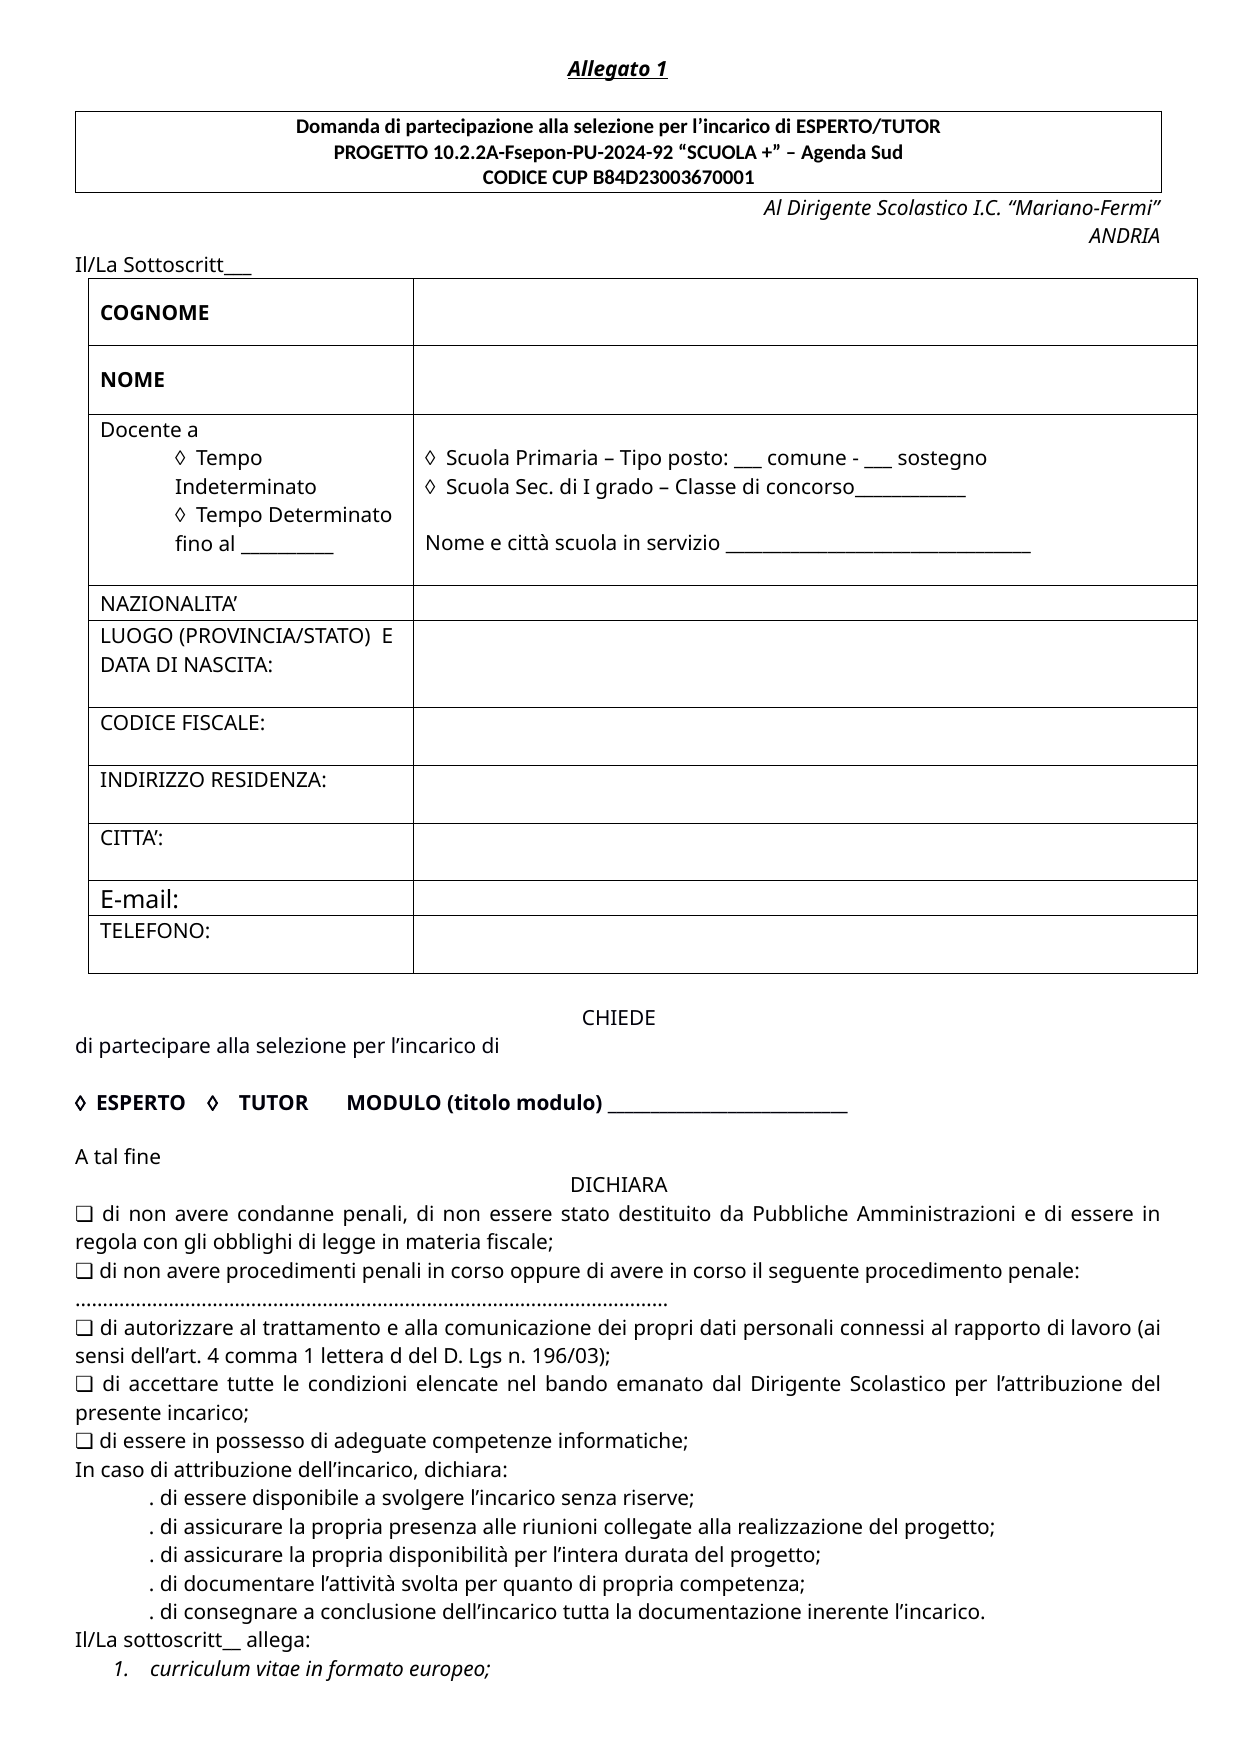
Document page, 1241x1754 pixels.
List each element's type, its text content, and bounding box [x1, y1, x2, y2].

text . di consegnare a conclusione dell’incarico tutta la documentazione inerente l’incarico. [149, 1597, 1162, 1626]
text CODICE CUP B84D23003670001 [76, 161, 1161, 192]
text . di documentare l’attività svolta per quanto di propria competenza; [149, 1569, 1162, 1597]
table_cell Docente a Tempo Indeterminato Tempo Determinato fino al __________ [89, 415, 413, 585]
text di partecipare alla selezione per l’incarico di [75, 1031, 1162, 1060]
text PROGETTO 10.2.2A-Fsepon-PU-2024-92 “SCUOLA +” – Agenda Sud [76, 136, 1161, 161]
text Al Dirigente Scolastico I.C. “Mariano-Fermi” [621, 193, 1162, 221]
table_cell [414, 708, 1197, 764]
text Il/La sottoscritt__ allega: [75, 1626, 1162, 1654]
table_cell [414, 881, 1197, 915]
text Allegato 1 [75, 54, 1162, 82]
text ❏ di accettare tutte le condizioni elencate nel bando emanato dal Dirigente Scolastico per l’attribuzione del presente incarico; [75, 1369, 1162, 1426]
table_header COGNOME [89, 279, 413, 345]
list curriculum vitae in formato europeo; [112, 1654, 1162, 1682]
text ❏ di essere in possesso di adeguate competenze informatiche; [75, 1426, 1162, 1455]
table_cell CITTA’: [89, 824, 413, 880]
text DICHIARA [75, 1171, 1162, 1199]
text In caso di attribuzione dell’incarico, dichiara: [75, 1455, 1162, 1483]
table_cell [414, 586, 1197, 620]
text . di assicurare la propria disponibilità per l’intera durata del progetto; [149, 1540, 1162, 1569]
table_cell CODICE FISCALE: [89, 708, 413, 764]
text ESPERTO TUTOR MODULO (titolo modulo) ____________________________ [75, 1088, 1162, 1117]
text ❏ di non avere condanne penali, di non essere stato destituito da Pubbliche Amministrazioni e di essere in regola con gli obblighi di legge in materia fiscale; [75, 1199, 1162, 1256]
text ……………………………………………………………………………………………… [75, 1284, 1162, 1313]
text ❏ di autorizzare al trattamento e alla comunicazione dei propri dati personali connessi al rapporto di lavoro (ai sensi dell’art. 4 comma 1 lettera d del D. Lgs n. 196/03); [75, 1313, 1162, 1369]
text . di essere disponibile a svolgere l’incarico senza riserve; [149, 1483, 1162, 1512]
table_cell INDIRIZZO RESIDENZA: [89, 766, 413, 822]
table_cell NOME [89, 346, 413, 414]
table_cell [414, 916, 1197, 973]
table_header [414, 279, 1197, 345]
table_cell NAZIONALITA’ [89, 586, 413, 620]
table_cell LUOGO (PROVINCIA/STATO) E DATA DI NASCITA: [89, 621, 413, 707]
table_cell [414, 346, 1197, 414]
text Domanda di partecipazione alla selezione per l’incarico di ESPERTO/TUTOR [76, 112, 1161, 136]
table_cell [414, 824, 1197, 880]
text CHIEDE [75, 1003, 1162, 1031]
table_cell [414, 621, 1197, 707]
table_cell E-mail: [89, 881, 413, 915]
table_cell [414, 766, 1197, 822]
text A tal fine [75, 1142, 1162, 1171]
text ❏ di non avere procedimenti penali in corso oppure di avere in corso il seguente procedimento penale: [75, 1256, 1162, 1284]
text ANDRIA [621, 221, 1162, 250]
text Il/La Sottoscritt___ [75, 250, 1162, 278]
text . di assicurare la propria presenza alle riunioni collegate alla realizzazione del progetto; [149, 1512, 1162, 1540]
table_cell Scuola Primaria – Tipo posto: ___ comune - ___ sostegno Scuola Sec. di I grado – Classe di concorso____________ Nome e città scuola in servizio _________________________________ [414, 415, 1197, 585]
table_cell TELEFONO: [89, 916, 413, 973]
